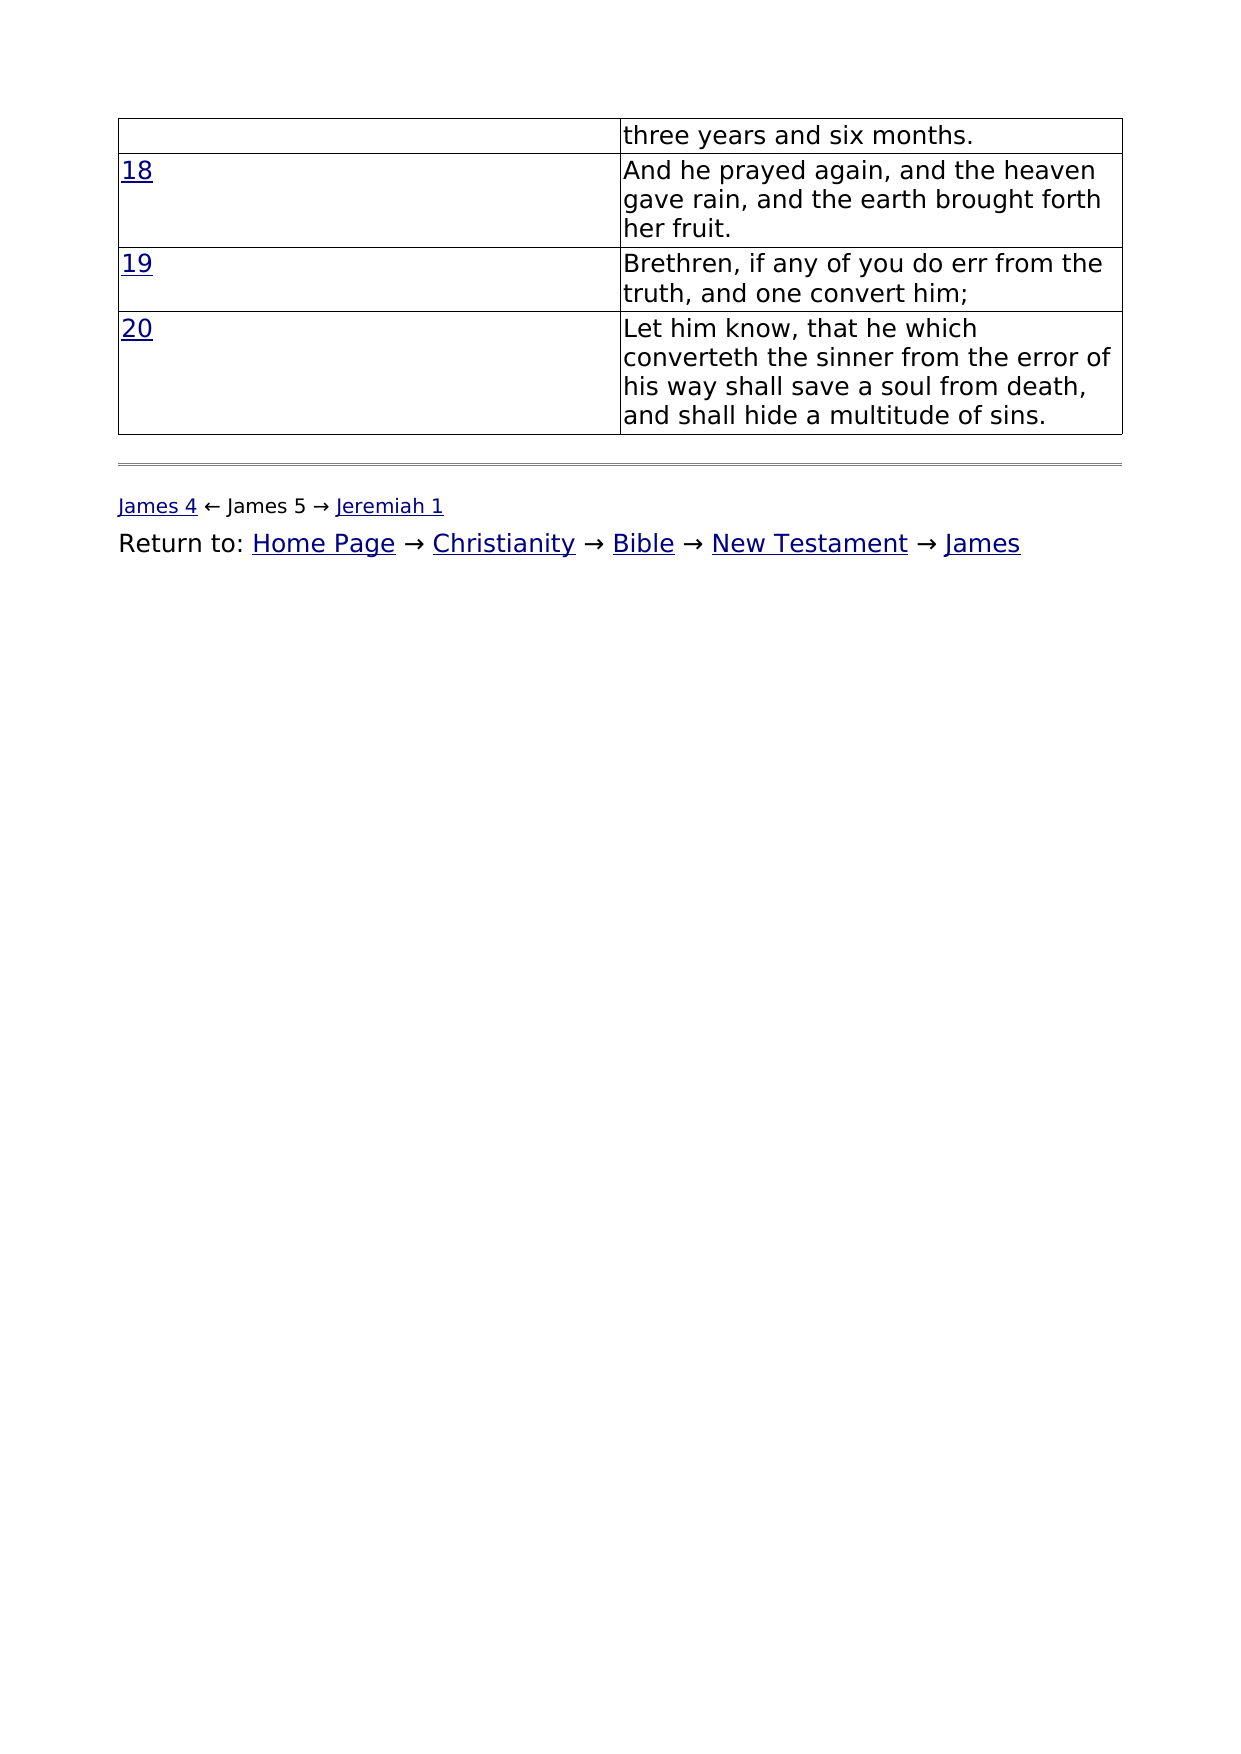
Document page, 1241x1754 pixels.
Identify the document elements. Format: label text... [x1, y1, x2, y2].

table_cell three years and six months. [621, 119, 1122, 153]
text Return to: Home Page → Christianity → Bible → New Testament → James [118, 529, 1122, 558]
table_cell 18 [119, 154, 620, 247]
table_cell 19 [119, 248, 620, 311]
text James 4 ← James 5 → Jeremiah 1 [118, 495, 1122, 529]
table_cell And he prayed again, and the heaven gave rain, and the earth brought forth her fruit. [621, 154, 1122, 247]
table_cell Brethren, if any of you do err from the truth, and one convert him; [621, 248, 1122, 311]
table_cell [119, 119, 620, 153]
table_cell Let him know, that he which converteth the sinner from the error of his way shall save a soul from death, and shall hide a multitude of sins. [621, 312, 1122, 433]
table_cell 20 [119, 312, 620, 433]
